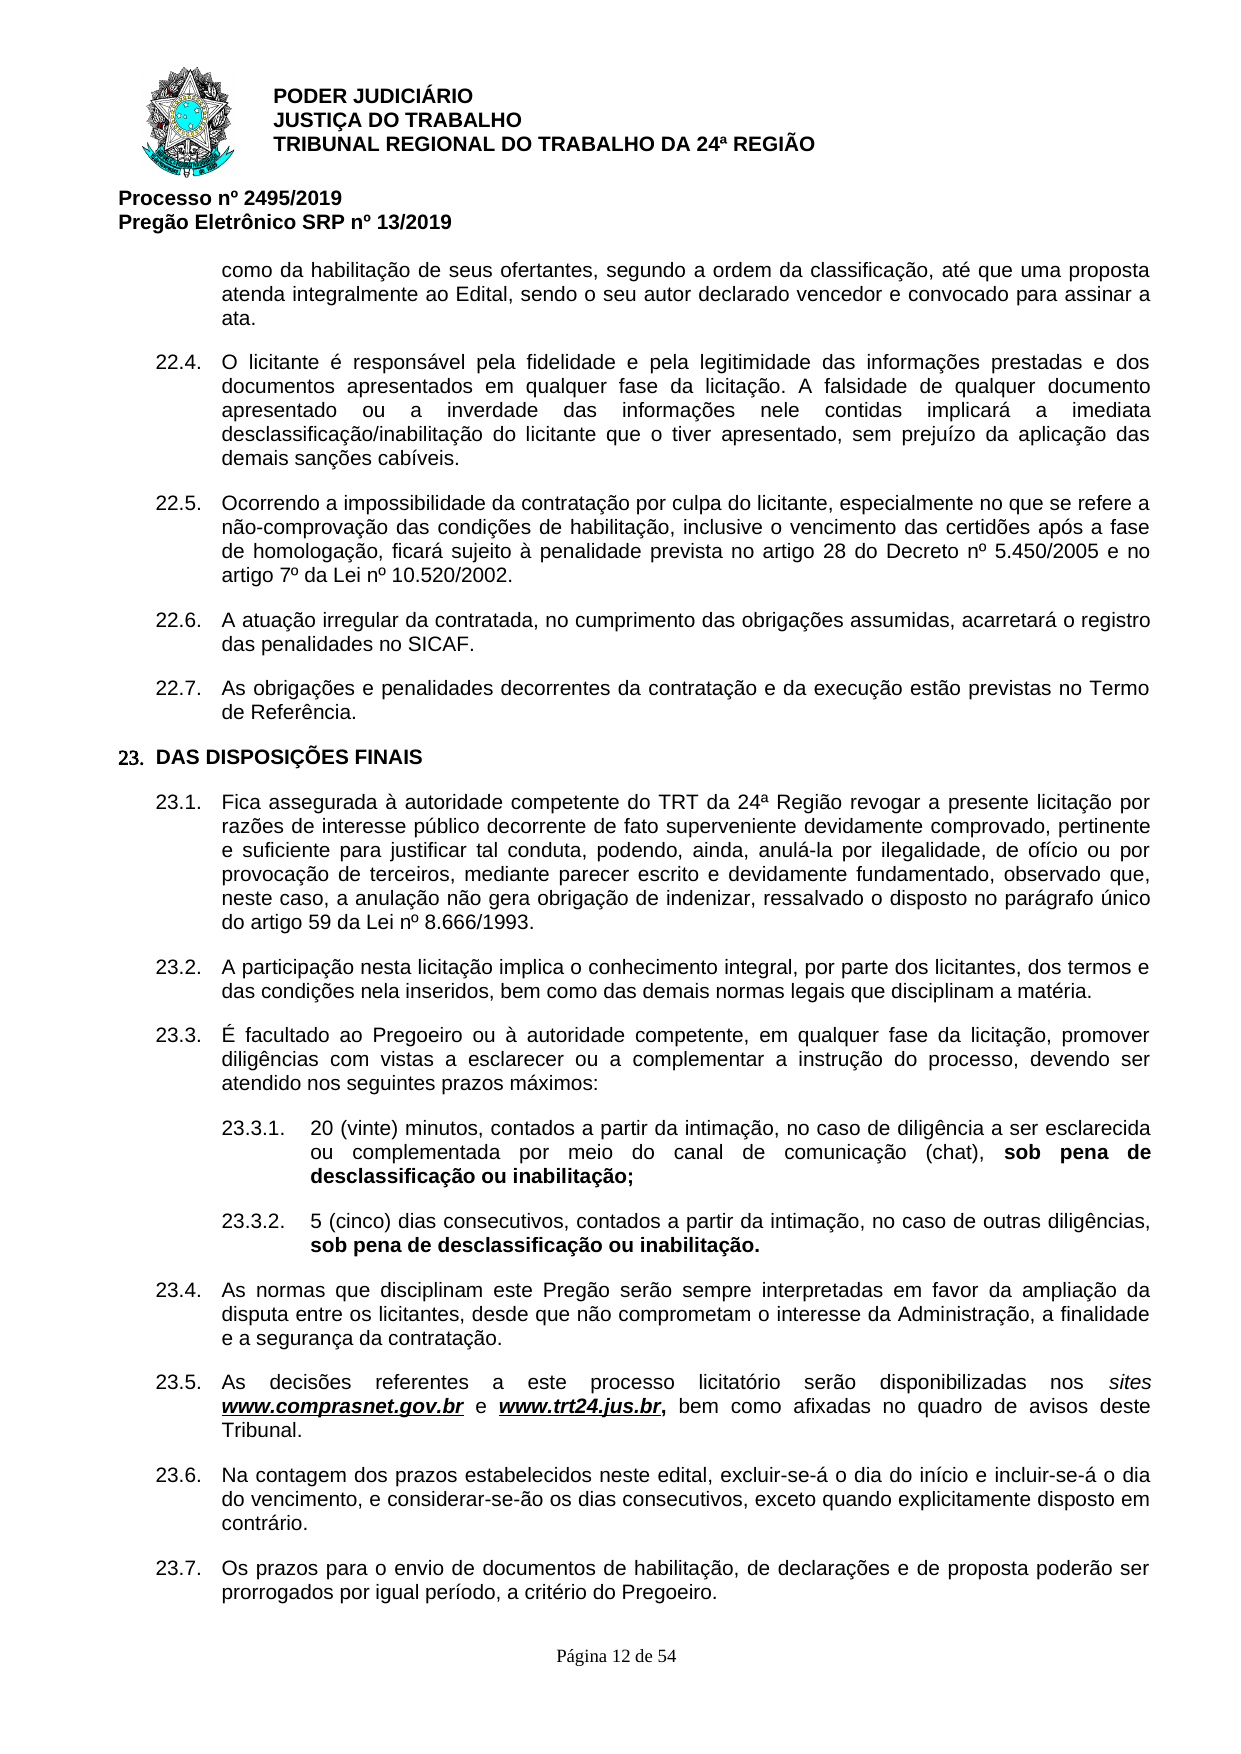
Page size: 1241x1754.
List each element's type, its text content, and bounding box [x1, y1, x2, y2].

list Fica assegurada à autoridade competente do TRT da 24ª Região revogar a presente licitação por razões de interesse público decorrente de fato superveniente devidamente comprovado, pertinente e suficiente para justificar tal conduta, podendo, ainda, anulá-la por ilegalidade, de ofício ou por provocação de terceiros, mediante parecer escrito e devidamente fundamentado, observado que, neste caso, a anulação não gera obrigação de indenizar, ressalvado o disposto no parágrafo único do artigo 59 da Lei nº 8.666/1993. [155, 790, 1152, 934]
list Os prazos para o envio de documentos de habilitação, de declarações e de proposta poderão ser prorrogados por igual período, a critério do Pregoeiro. [155, 1556, 1152, 1603]
list A atuação irregular da contratada, no cumprimento das obrigações assumidas, acarretará o registro das penalidades no SICAF. [155, 607, 1152, 655]
list As decisões referentes a este processo licitatório serão disponibilizadas nos sites www.comprasnet.gov.br e www.trt24.jus.br, bem como afixadas no quadro de avisos deste Tribunal. [155, 1370, 1152, 1442]
list As obrigações e penalidades decorrentes da contratação e da execução estão previstas no Termo de Referência. [155, 676, 1152, 724]
picture [141, 66, 236, 178]
list DAS DISPOSIÇÕES FINAIS [118, 745, 1152, 769]
list Ocorrendo a impossibilidade da contratação por culpa do licitante, especialmente no que se refere a não-comprovação das condições de habilitação, inclusive o vencimento das certidões após a fase de homologação, ficará sujeito à penalidade prevista no artigo 28 do Decreto nº 5.450/2005 e no artigo 7º da Lei nº 10.520/2002. [155, 491, 1152, 587]
list O licitante é responsável pela fidelidade e pela legitimidade das informações prestadas e dos documentos apresentados em qualquer fase da licitação. A falsidade de qualquer documento apresentado ou a inverdade das informações nele contidas implicará a imediata desclassificação/inabilitação do licitante que o tiver apresentado, sem prejuízo da aplicação das demais sanções cabíveis. [155, 350, 1152, 470]
list A participação nesta licitação implica o conhecimento integral, por parte dos licitantes, dos termos e das condições nela inseridos, bem como das demais normas legais que disciplinam a matéria. [155, 954, 1152, 1002]
list É facultado ao Pregoeiro ou à autoridade competente, em qualquer fase da licitação, promover diligências com vistas a esclarecer ou a complementar a instrução do processo, devendo ser atendido nos seguintes prazos máximos: [155, 1023, 1152, 1095]
list como da habilitação de seus ofertantes, segundo a ordem da classificação, até que uma proposta atenda integralmente ao Edital, sendo o seu autor declarado vencedor e convocado para assinar a ata. [155, 257, 1152, 329]
list As normas que disciplinam este Pregão serão sempre interpretadas em favor da ampliação da disputa entre os licitantes, desde que não comprometam o interesse da Administração, a finalidade e a segurança da contratação. [155, 1277, 1152, 1349]
list 20 (vinte) minutos, contados a partir da intimação, no caso de diligência a ser esclarecida ou complementada por meio do canal de comunicação (chat), sob pena de desclassificação ou inabilitação; [221, 1116, 1152, 1188]
list Na contagem dos prazos estabelecidos neste edital, excluir-se-á o dia do início e incluir-se-á o dia do vencimento, e considerar-se-ão os dias consecutivos, exceto quando explicitamente disposto em contrário. [155, 1463, 1152, 1535]
list 5 (cinco) dias consecutivos, contados a partir da intimação, no caso de outras diligências, sob pena de desclassificação ou inabilitação. [221, 1209, 1152, 1257]
